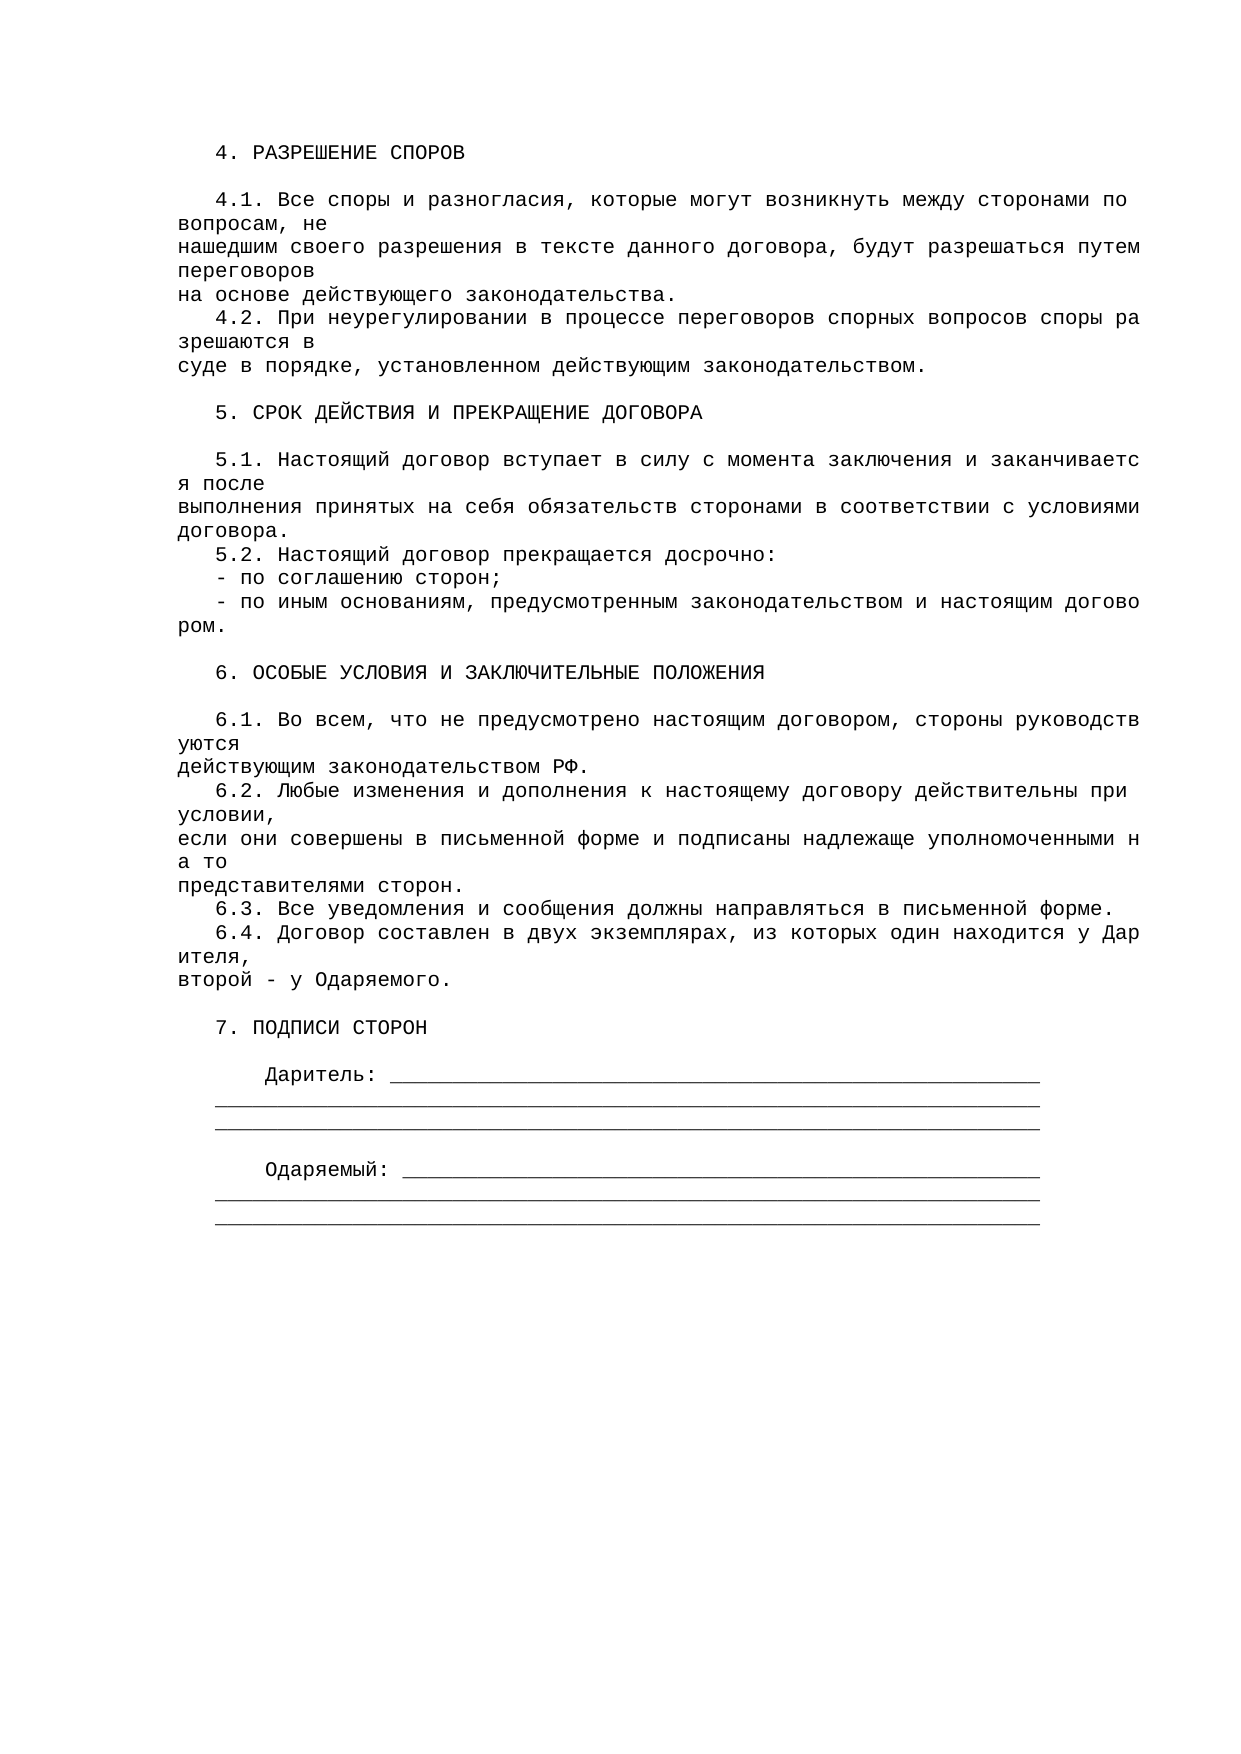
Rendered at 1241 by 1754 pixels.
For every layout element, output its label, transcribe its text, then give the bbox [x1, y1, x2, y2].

text представителями сторон. [177, 875, 1152, 898]
text 4.2. При неурегулировании в процессе переговоров спорных вопросов споры разрешаются в [177, 307, 1152, 354]
text 6.3. Все уведомления и сообщения должны направляться в письменной форме. 6.4. Договор составлен в двух экземплярах, из которых один находится у Дарителя, [177, 898, 1152, 969]
text второй - у Одаряемого. [177, 969, 1152, 993]
text если они совершены в письменной форме и подписаны надлежаще уполномоченными на то [177, 827, 1152, 875]
text выполнения принятых на себя обязательств сторонами в соответствии с условиями договора. [177, 496, 1152, 544]
text суде в порядке, установленном действующим законодательством. [177, 354, 1152, 378]
text 4. РАЗРЕШЕНИЕ СПОРОВ 4.1. Все споры и разногласия, которые могут возникнуть между сторонами по вопросам, не [177, 118, 1152, 236]
text 6.2. Любые изменения и дополнения к настоящему договору действительны при условии, [177, 780, 1152, 827]
text нашедшим своего разрешения в тексте данного договора, будут разрешаться путем переговоров [177, 236, 1152, 284]
text 5.2. Настоящий договор прекращается досрочно: - по соглашению сторон; - по иным основаниям, предусмотренным законодательством и настоящим договором. 6. ОСОБЫЕ УСЛОВИЯ И ЗАКЛЮЧИТЕЛЬНЫЕ ПОЛОЖЕНИЯ 6.1. Во всем, что не предусмотрено настоящим договором, стороны руководствуются [177, 544, 1152, 757]
text на основе действующего законодательства. [177, 284, 1152, 307]
text 7. ПОДПИСИ СТОРОН Даритель: ____________________________________________________ __________________________________________________________________ __________________________________________________________________ Одаряемый: ___________________________________________________ __________________________________________________________________ __________________________________________________________________ [177, 993, 1152, 1229]
text 5. СРОК ДЕЙСТВИЯ И ПРЕКРАЩЕНИЕ ДОГОВОРА 5.1. Настоящий договор вступает в силу с момента заключения и заканчивается после [177, 378, 1152, 496]
text действующим законодательством РФ. [177, 757, 1152, 780]
